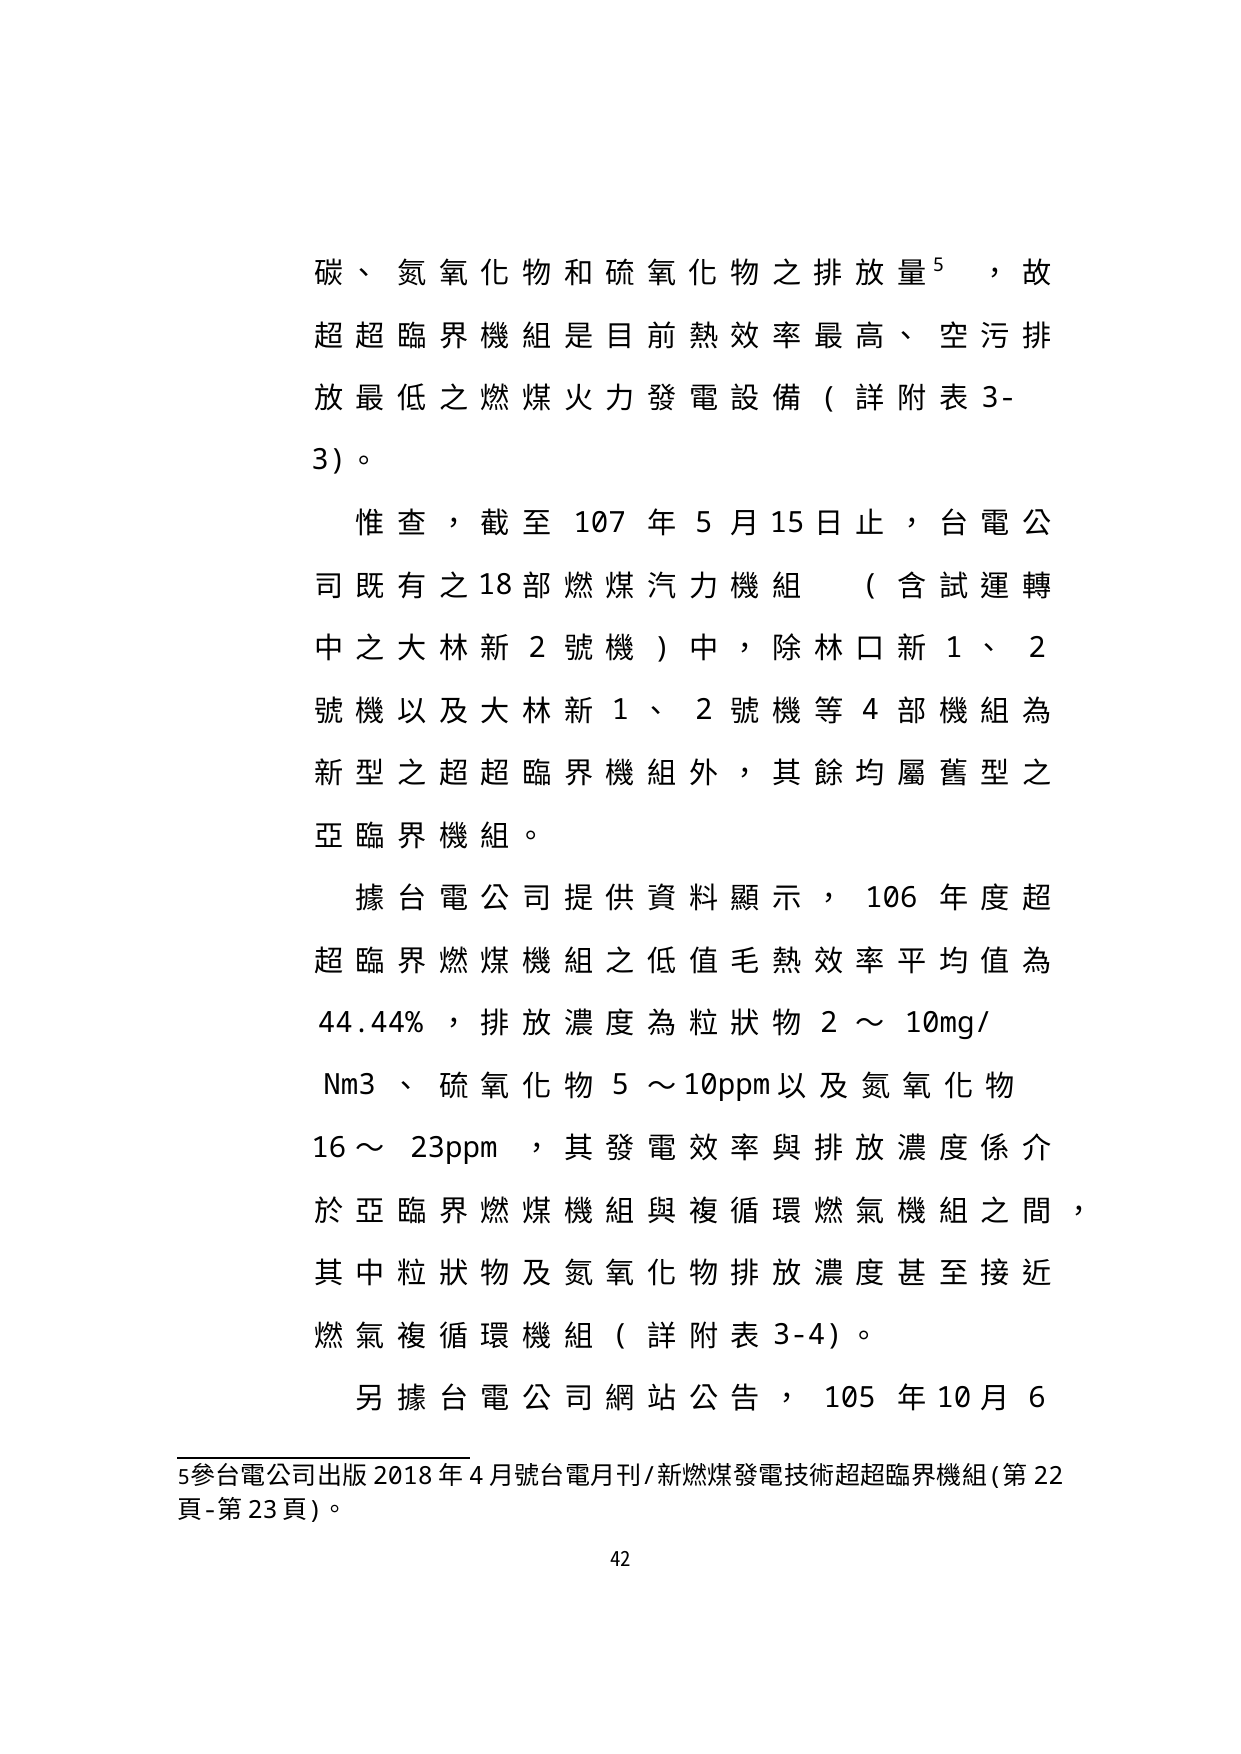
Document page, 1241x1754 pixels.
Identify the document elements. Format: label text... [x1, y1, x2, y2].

text 惟查，截至107年5月15日止，台電公司既有之18部燃煤汽力機組 (含試運轉中之大林新2號機)中，除林口新1、2號機以及大林新1、2號機等4部機組為新型之超超臨界機組外，其餘均屬舊型之亞臨界機組。 [271, 479, 1058, 854]
text 據台電公司提供資料顯示，106年度超超臨界燃煤機組之低值毛熱效率平均值為44.44%，排放濃度為粒狀物2～10mg/Nm3、硫氧化物5～10ppm 以及氮氧化物16～23ppm，其發電效率與排放濃度係介於亞臨界燃煤機組與複循環燃氣機組之間，其中粒狀物及氮氧化物排放濃度甚至接近燃氣複循環機組(詳附表3-4)。 [271, 854, 1058, 1354]
text 另據台電公司網站公告，105年10月6 [271, 1354, 1058, 1417]
text 按燃煤發電機組依鍋爐之主蒸汽壓力和溫度之數值，由低到高依序分為亞臨界、超臨界及超超臨界，超超臨界機組能使發電效率增進五分之一，並且減少污染排放，不僅可節省燃料投入，同時也降低二氧化碳、氮氧化物和硫氧化物之排放量，故超超臨界機組是目前熱效率最高、空污排放最低之燃煤火力發電設備(詳附表3-3)。 [271, 229, 1058, 479]
text 參台電公司出版2018年4月號台電月刊/新燃煤發電技術超超臨界機組(第22頁-第23頁)。 [177, 1458, 1063, 1525]
